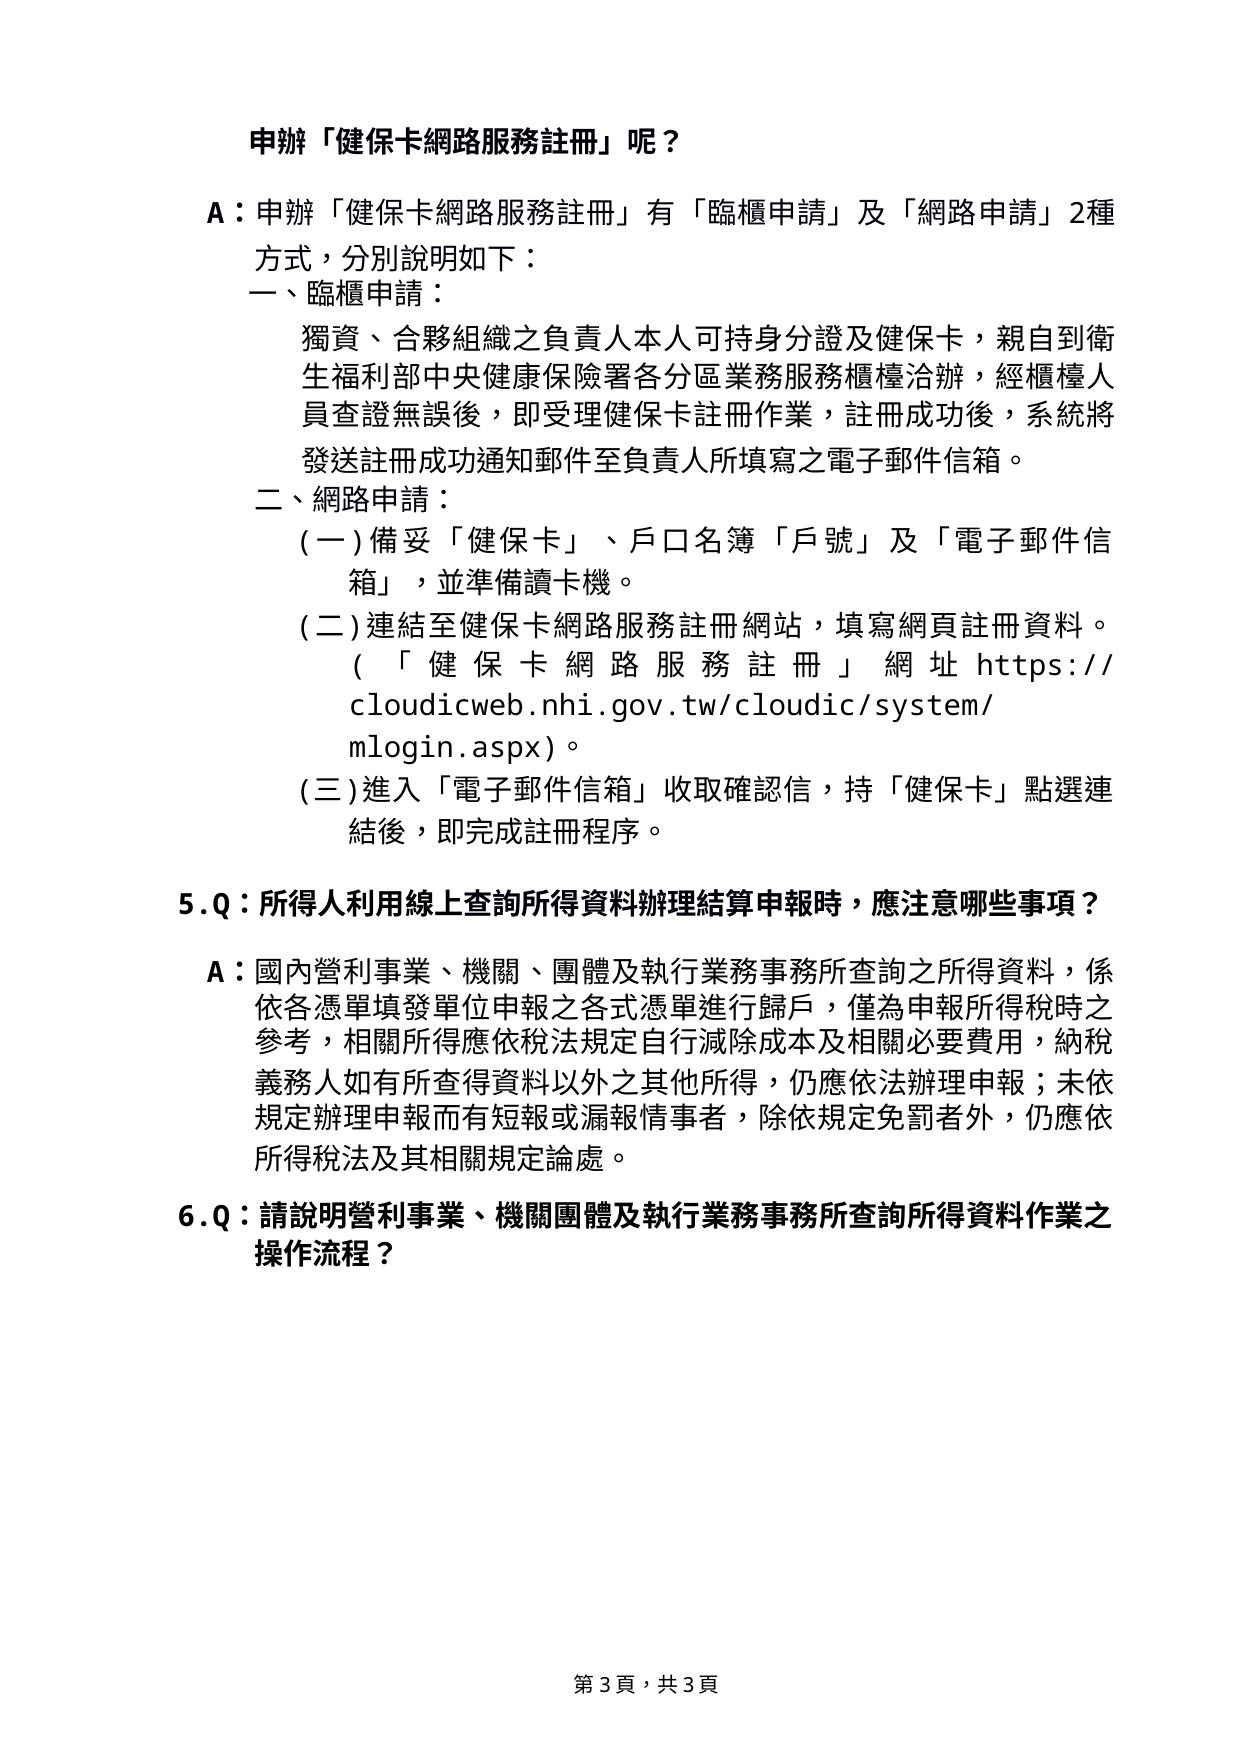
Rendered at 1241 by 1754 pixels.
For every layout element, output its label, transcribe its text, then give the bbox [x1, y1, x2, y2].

text (三)進入「電子郵件信箱」收取確認信，持「健保卡」點選連結後，即完成註冊程序。 [295, 766, 1116, 851]
text 6.Q：請說明營利事業、機關團體及執行業務事務所查詢所得資料作業之操作流程？ [177, 1196, 1116, 1277]
list A：申辦「健保卡網路服務註冊」有「臨櫃申請」及「網路申請」2種方式，分別說明如下： [207, 190, 1116, 278]
text (一)備妥「健保卡」、戶口名簿「戶號」及「電子郵件信箱」，並準備讀卡機。 [295, 517, 1116, 602]
subtitle 5.Q：所得人利用線上查詢所得資料辦理結算申報時，應注意哪些事項？ [177, 880, 1116, 926]
text (二)連結至健保卡網路服務註冊網站，填寫網頁註冊資料。(「健保卡網路服務註冊」網址https://cloudicweb.nhi.gov.tw/cloudic/system/mlogin.aspx)。 [295, 602, 1116, 766]
subtitle 申辦「健保卡網路服務註冊」呢？ [177, 118, 1116, 160]
text 一、臨櫃申請： [177, 278, 1116, 316]
list 獨資、合夥組織之負責人本人可持身分證及健保卡，親自到衛生福利部中央健康保險署各分區業務服務櫃檯洽辦，經櫃檯人員查證無誤後，即受理健保卡註冊作業，註冊成功後，系統將發送註冊成功通知郵件至負責人所填寫之電子郵件信箱。 [301, 316, 1116, 483]
list 二、網路申請： [195, 483, 1116, 517]
text A：國內營利事業、機關、團體及執行業務事務所查詢之所得資料，係依各憑單填發單位申報之各式憑單進行歸戶，僅為申報所得稅時之參考，相關所得應依稅法規定自行減除成本及相關必要費用，納稅義務人如有所查得資料以外之其他所得，仍應依法辦理申報；未依規定辦理申報而有短報或漏報情事者，除依規定免罰者外，仍應依所得稅法及其相關規定論處。 [207, 949, 1116, 1178]
